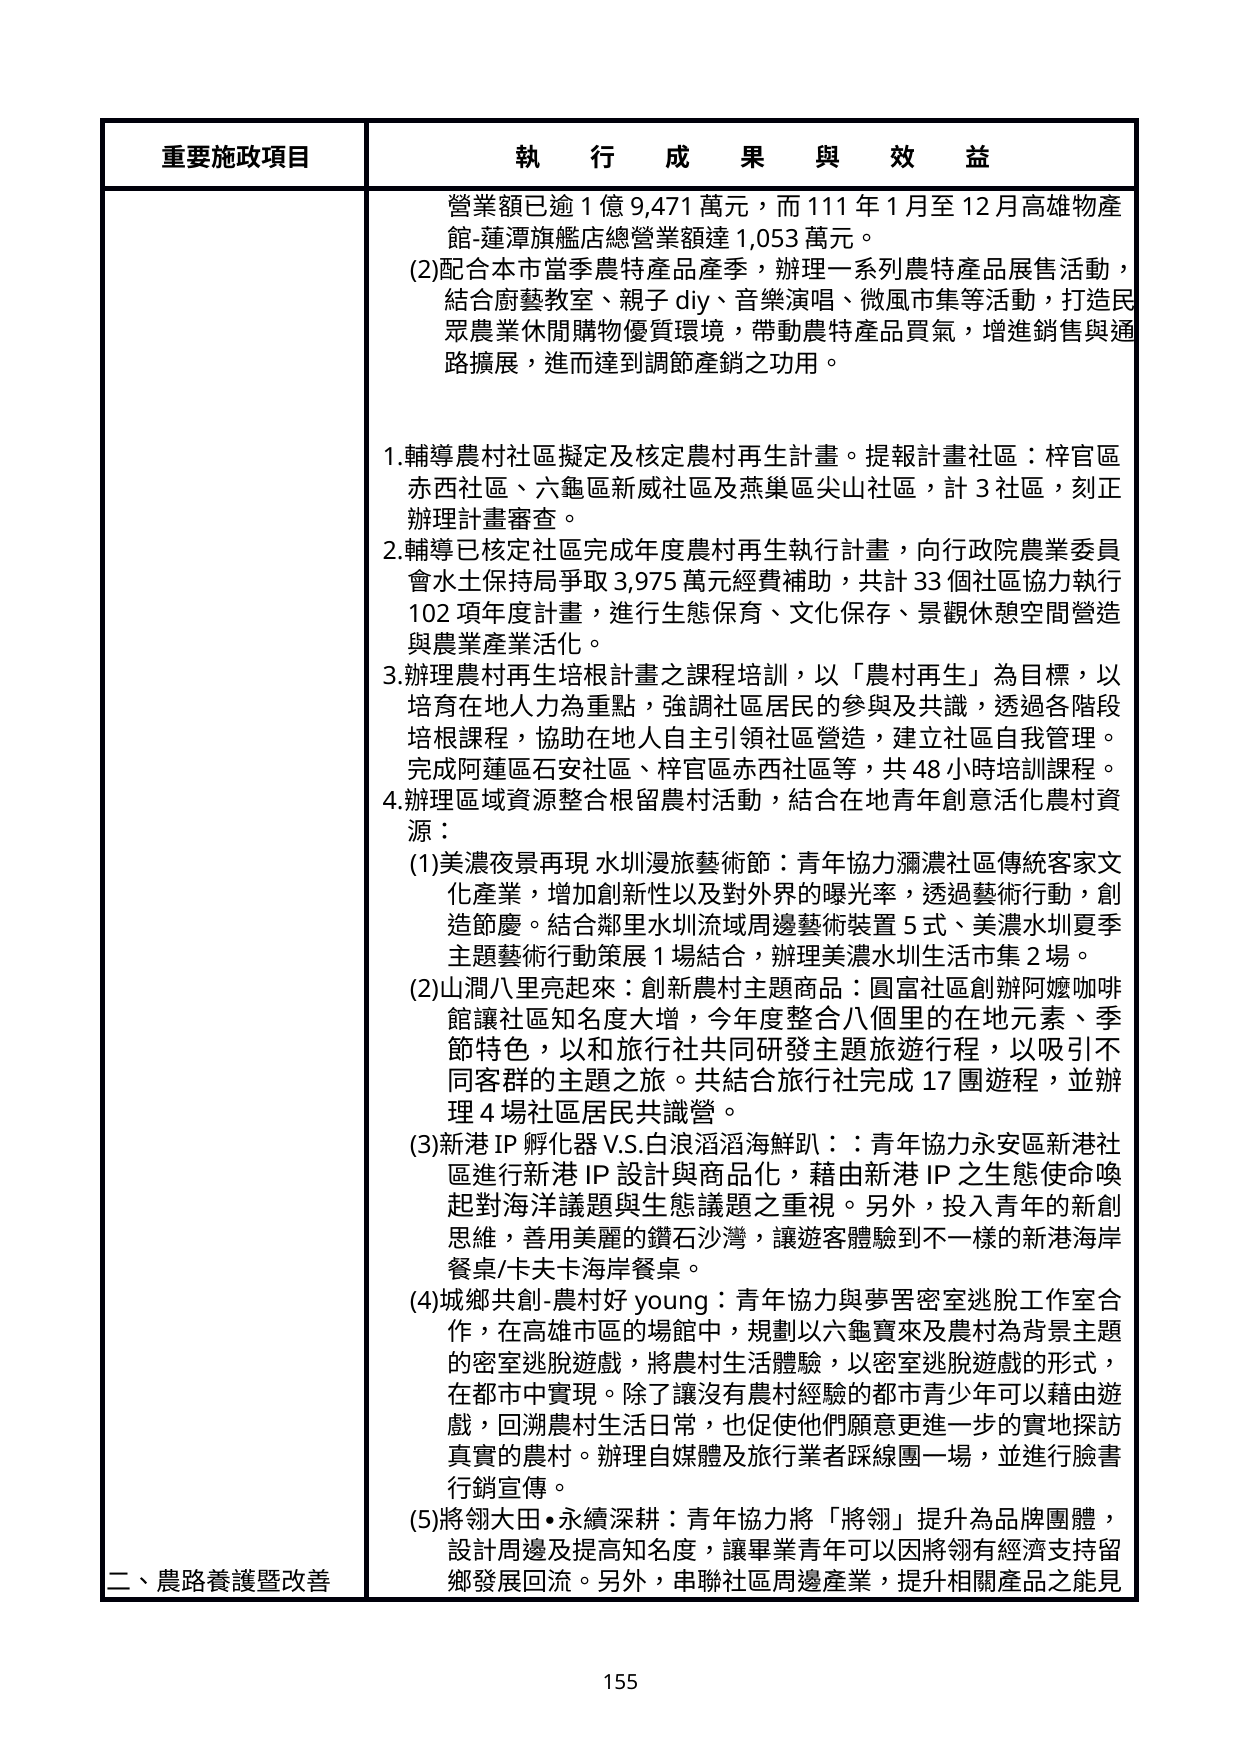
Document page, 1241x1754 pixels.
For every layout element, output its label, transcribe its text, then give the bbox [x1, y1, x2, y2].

table_cell 二、農路養護暨改善 [105, 191, 364, 1597]
table_header 重要施政項目 [105, 123, 364, 186]
table_cell 1.為鼓勵學校午餐多使用在地食材，實踐吃在地、食當季的飲食理念，推出「學校午餐食用高雄在地優質截切水果獎勵實施計畫」，推動食用本市鳳梨、芭樂、木瓜及火龍果四種果品，並採用截切方式方便學生即食，減少剩食並增加營養均衡，學校每學期食用次數4次以上，可申請獎勵金1萬元， 111年申請數量80所學校，共計食用78公噸。 2.公告辦理外銷獎勵計畫 (1)公告110/111年期高雄市拓展蜜棗國外市場輸銷獎勵計畫，收購本市轄內蜜棗達70元/公斤以上者，獎勵金為收購金額20%(獎勵農民集運費10%、貿易商國外促銷費10%及農民團體行政勞務費4元/公斤)鼓勵採購本市蜜棗外銷，補助總量約41公噸。 (2)公告辦理111年高雄市拓展玉荷包荔枝國外市場輸銷獎勵計畫，收購本市轄內玉荷包達100元/公斤以上者，獎勵金為收購金額12~22%(獎勵農民集運費10%、貿易商空運國外促銷費用12%海運2%)及農民團體行政勞務費每公斤1元，鼓勵採購本市玉荷包外銷，補助總量約98公噸。 3.辦理運費補助計畫 為鼓勵農民團體發展直售模式協助產銷調節，公告辦理111年鳳梨銷售運費補助計畫，補助本市轄下農會或合作社直售鳳梨於一般消費者之運費，運費補助為5元/公斤，總計補助23公噸，補助運費總計13萬元，創造逾142萬銷售額。 4.推出企業香蕉團購專案 為平衡產銷失衡問題並推廣國內通路，推出企業團購專案主動媒合企業團購本市香蕉。 1.輔導轄內農民團體（農會、合作社場）辦理蔬菜、水果共同運銷，供應國內果菜批發市場，提升市場佔有率，推動水果共選共計增加運銷效率，使其達運銷經濟規模降低運銷成本。本市各農民團體111年水果共同運銷供應量40,342公噸，蔬菜共同運銷供應量19,191公噸。 2.除協助農民團體辦理共同運銷講習及觀摩外，本府農業局於111年度另補助梓官區農會、大樹區農會、甲仙地區農會、高雄市地區農會、杉林區農會、大樹蜂產品運銷合作社、冠瀧果菜生產合作社購置選別、分級、輸送、包裝、冷藏及加工等設備，以增進本市農產品運銷品質，提高市場拍賣價格，增加農民收益。 3.爭取中央補助六龜區農會大型區域冷鏈暨大型蔬果理集貨包裝場、輔導保證責任高雄市加洲果菜運銷合作社通過政府專案計畫興建農產品集貨場及冷藏庫，並協助芳境果菜運銷合作社、春上香農特產品運銷合作社、冠瀧果菜生產合作社南友農青果生產合作社、甲仙區農會…等農民團體爭取相關設施設備。 輔導甲仙地區農會及六龜區農會辦理行政院農業委員會農糧署「穩定青梅產銷供應鏈輔導計畫」，於111年青梅產期以廠農契作模式進行收購，其中甲仙地區農會每公斤15元之保證價格收購72公噸竿採梅，共計72公噸；六龜區農會則以每公斤15元之保證價格收購300公噸竿採梅，並執行「梅產業多元加值計畫」，於111年青梅產期舉辦梅食農教育。 此外，為有效維持青梅價格，、維護農民收益，本府農業局研提「111年提升高雄加工青梅品質試辦計畫」，向中央爭取鼓勵加工廠與梅農合作，額外收購分級青梅1000公噸。 111年度配合行政院農業委員會農糧署辦理採購加工計畫，依據其加工補助措施，公告徵求加工廠商採購本轄農產品，處理數量計甘藍100公噸(110/111年)、香蕉145公噸、芭樂390公噸以及鳳梨520.324公噸，進而穩定本轄農產品產銷機制。 1.111年度本轄農民團體及農企業已取得清真驗證之食品共5項，除農業局高雄首選大崗山龍眼蜂蜜特/頭獎外，亦包含阿蓮區農會阿蓮庄龍眼蜂蜜及蜜棗乾(有籽／無籽)，提升清真食品品質，以提升高雄農產品的競爭力。 2.為增加本轄農產品多元價值，媒合本轄農民團體合作加工廠商，使用本轄在地食材製作玉荷包、木瓜及芋頭等罐頭，以及芭樂、青梅調和茶類等罐裝果汁飲品，解決鮮果不耐儲存問題，延長農產品保存期限，增加農產品多元性，擴展農產品市場商機。 3.輔導農民團體提升產品包裝設計，委託專業團隊辦理「110年高雄農會品牌標誌暨商品包裝設計委託服務案」，111年已協助16家農會完成10個LOGO設計、20個農產品包裝設計，提升品牌形象及產品競爭力。已協助完成包括旗山區農會-香蕉粽、杉林區農會-杉林米、大樹區農會-玉荷甘果、甲仙區農會-脆梅、阿蓮區農會-蜜棗禮盒、田寮區農會-蜂蜜、茄萣區農會-冷凍漁產禮盒及高雄首選公版箱等多項農產品設計包裝。 4.辦理111年高雄市國產龍眼蜂蜜評鑑 本年由阿蓮區農會承辦評鑑工作，計有田寮、岡山、阿蓮、大樹、內門及杉林6區養蜂產銷班班員參評，獲獎評鑑蜜統一由通過HACCP及ISO22000國際雙認證之本市阿蓮區農會農產品加工廠分裝上市，以高雄市評鑑蜜品牌銷售。 1.果品外銷統計：111年度果品外銷數量合計約5,282噸，以鳳梨(3,537.01公噸)、香蕉(867公噸) 、番石榴(659.27公噸)為大宗，其餘為玉荷包荔枝(114.4公噸)、蜜棗(69.6公噸)、蓮霧(33.88公噸)及其他(1.74公噸)，主要外銷至日本、加拿大、港澳、新加坡及美國。 2.花卉外銷統計：111年火鶴花日本共計81萬枝。 3.為延續與新加坡、馬來西亞當地超市合作，本市111年於新馬共舉辦96場推廣活動，主要品項為芭樂、紅心芭樂、蜜棗，首次於新加坡捷運上同步露出。111年度本市農產外銷星馬地區果品總計118公噸，上架超市包含新加坡NTUC FairPrice、昇菘超市及馬來西亞Aeon、Maslee等當地超市。 儘管受疫情影響，國際會展紛紛取消實體展覽，本府農業局仍把握展出機會，努力開拓通路，總計111年參加大型展覽如下： 1.2022年高雄國際食品展：於111年10月27至30日假高雄展覽館舉辦，本市17家農民團體及農企業參展，共同行銷推廣本市農特產品，展出高雄農產及農產加工品，如鳳梨纖維吸管、玉荷包料理酒、綠蜂膠噴劑、紅藜熟脆片、各式果乾及蔬果脆片等，預估創造訂單金額近千萬元。 2.2022年台北國際食品展：於111年6月22至25日假南港展覽館舉辦，本市15家農民團體及農企業參展，共同行銷推廣本市農特產品，展出高雄農產及農產加工品，如有機水果蒟蒻、甲仙Ｑ芋罐頭、元榆牧場放牧雞、各式果乾及蔬果脆片等，產品內容豐富，預估創造訂單金額近千萬元。 1.開辦高雄首選電商平台：因應迅速便利的網路購物風潮，本府農業局委託高雄市農會開辦營運「高雄首選電商平台」，於108年11月正式啟動，整合本市具生產追溯產品、CAS 優良農產品、產銷履歷或有機驗證及本市型農生產之農產品提供消費者選購，並將盈餘30%回饋公益，111年「高雄首選電商平台」累積營業額達972萬元。 2.2022高雄市大崗山龍眼蜂蜜文化節活動: 111年度委由岡山區農會辦理，於9月3、4日阿蓮區大崗山風景區如意公園舉辦，推廣本市評鑑龍眼蜂蜜等國產蜂產品。 3.推廣高雄在地食材，結合學校及消費者辦理食育計畫 (1)食農教育深入校園，至111年已擴及47所小學及幼兒園，將在地食材融入教案教學，並媒合專業農夫老師至3所學校協同教學。 (2)持續推動「綠色友善餐廳」品牌，結合大高雄餐廳業者共同響應使用本市當地食材製作料理，並與本市安全及有機蔬果生產業者、小農等直接採購餐廳食材。111年度依據本市綠色友善餐廳評鑑制度至現場評鑑，共有45間餐廳業者通過綠色友善餐廳評鑑，並持續有餐廳業者報名參加評鑑，讓業者對於農業、環境永續還有服務品質觀念能更上一層樓。 (3)持續推廣在地食材，辦理有機農產宣導活動、辦理在地食材餐會及食材尋寶隊活動，針對不同族群設計客製化的體驗內容，讓民眾更加親近土地、認識本市在地食材。 (4)辦理高雄田園饗宴活動推廣在地食材，於農產品盛產季節，結合地區人文生態休閒體驗，辦理農產業文化活動，並開拓多元化行銷管道，創造在地農特產品品牌及附加價值，以帶動農村經濟永續發展，增加農民收益。111年以「慢食自造」為主題的辦理10場次高雄田園饗宴「茂林蝶舞野餐-快不來的自造生活-茂林刺蔥食材體驗」、「茶訪寶山-味蕾自造之桃源寶山山茶體驗」、「螢光那瑪夏春日露營之那瑪夏青梅與龍鬚菜食材體驗」、「漫步大樹酸甜香自造之旅之大樹鳳梨體驗」、「初探甲仙橄欖物語之甲仙橄欖手作體驗」、「旗山蕉遊漫活之旗山香蕉體驗」、「美濃秋旬好食稻香餐桌之美濃白玉蘿蔔體驗」、「金黃稻浪玩味餐桌之美濃稻米體驗」、「風味茂林部落秘境之茂林小米體驗」、「茶訪寶山味蕾自造之桃源寶山山茶體驗」，共307人次參與。 4.辦理111年高雄小農電商輔導計畫: 為加強推廣本市特色農特產與加工品，藉由協助小農數位轉型，增加小農行銷及銷售管道，提供更方便網購的在地農產品，透由電商平台向全國市場銷售，進而穩定產銷，提升農民收益建立優質品牌。於111年度媒合小農上架「momo購物網」、「蝦皮生鮮」、「太金國際票劵網」、「真情食品網路商城」、「高雄首選電商平台」、「美濃專賣店」、「黑貓探險隊」、「券村」等優質電商，自110年累積至今逾350人次小農上架，除協助小農上架電商平台，並輔以電子商務課程提升小農競爭力。 1.輔導微風市集:，111年協助微風市集拓展銷售據點，目前市集據點計有大樂購物中心、鳳山婦幼館、新客家文化園區及蓮池潭物產館等4處。另於微風市集辦理有機農業行銷活動共8場，活動訊息線上露出觸及人數約10萬人。 2.有機農產品及有機轉型期農產品檢查、檢驗：為保障有機農產品有機轉型期農產品消費者權益，維護有機農產品有機轉型期農產品之可信賴度，經年辦理轄內有機農產品有機轉型期農產品市售或田間檢查，111年共抽檢583件有機農產品有機轉型期農產品，含括農藥殘留檢驗、食品添加物檢驗及產品標示檢查，其中7件標示檢查不合格案件已依據「有機農業促進法」規定辦理，或函轉權管機關辦理。 1.對地綠色環境給付計畫 為配合農糧署活化休耕農地利用，除加強輔導農民契作具進口替代之穀類及雜糧等作物，並規劃適合本市具競爭力的短期農作物地區性特產計45項。本市111年休耕地活化種植地區性特產及轉契作面積達2,240公頃。 2.活化農地景觀作物專區計畫 配合農曆春節於美濃區、杉林區規劃冬裡作花海61公頃，有效帶動觀光人潮、增加地方休閒產業及農產品行銷收益。 3.有機農糧產品田間抽檢業務 111年度共完成田間抽檢30件，全數合格，有效落實有機農業生產源頭管理。 4.農作物污染監測管制及損害查處業務 111年全年度共辦理農作物抽檢計25件，皆無檢出重金屬殘留，維護農產品生產安全與消費者食安權益。 5.辦理番石榴外銷契作獎勵計畫 辦理具外銷潛力果樹-番石榴契作，由高雄產地農民團體完成簽訂外銷供果園契作合約書，且供果園至少需具備一種農業性驗證標章，朝向發展環境友善農業，藉此提本市農產品知名度，進一步穩定農民收益。111年度外銷數量契作17.5公噸。 6.推動優良農地整合加值利用計畫 為維護優良農地資源，發展優勢產業，輔導美濃區農會成立雜糧及蔬菜農產業專區1,786公頃，協梓官區農會成立蔬菜農產業專區162公頃，藉由建立農業經營專區成為核心產業的安全生產基地，擴大經營規模及調整人力結構，跨領域整合創造產業與品牌行銷的加值效益。 7.輔導美濃區農會辦理2022「美濃白玉蘿蔔還有好豆季」產銷調節計畫，讓民眾及企業體驗拔蘿蔔及採毛豆活動，並透過股東會認股方式，吸引近萬名遊客參加，不僅將白玉蘿蔔及好豆打造為美濃裡作特產，也活絡旗美地區的觀光產業。 8.舉辦111年「金鑽鳳梨、玉荷包荔枝品質果園評鑑」競賽 為建立農民友善栽培管理的觀念，由各區農會推薦參賽，雖受疫情影響，但仍有金鑽鳳梨及玉荷包荔枝各40組報名參加，藉競賽方式將高雄市優質金鑽鳳梨、玉荷包荔枝推廣給消費者，以創造市場品牌口碑，穩定農民收益，並讓消費者能更加「健康、安全、安心」，達到消費者、生產者及環境永續三贏的目標。 9.輔導辦理美濃橙蜜香番茄行銷推廣計畫 (1)透過評鑑競賽建立橙蜜香番茄品質分類及標準，鼓勵農友用心種植，增進消費者信心，擴大橙蜜香番茄知名度，塑造在地番茄品牌。 (2)橙蜜香多元行銷計畫結合美濃農村冬季裡作農產多樣性，搭配景觀作物花海，以帶動地方農產業觀光人潮。 10.輔導大寮區「日品有機米」參加2022精饌米獎，並入圍臺灣有機米組前四名；美濃區巫璋貴農友111年稻米達人冠軍賽入圍前十名 稻米達人冠軍賽是行政院農業委員會農糧署為提高國產稻米競爭力，期待農民精進栽培管理並藉由競賽強化國人對於國產稻米的認同感，而精饌米獎是行政院農業委員會農糧署以銷售通路中的優質包裝米為對象，鼓勵業者加強品牌推廣及生產管理，以競賽方式讓消費端加深對國產優質米印象，提升國產稻米產業競爭力。在本府農業局輔導之下大寮區陳家成「日品有機米」入圍2022精饌米獎台灣有機米組前四名，美濃區巫璋貴農友入圍111年稻米達人冠軍賽前十名，讓全國看到高雄優質農產。 11.於橋頭、美濃及杉林區輔導成立有機農業示範區 為加速本市有機農業發展，輔導成立有機農業專區，原橋頭「中崎有機農業專區」搬遷至燕巢並擴大面積達38公頃、美濃及杉林設置「有機示範專區」面積15.49公頃，並輔導成立「永齡杉林有機農業園區」面積57.62公頃，合計111.10公頃，藉由有機作物栽培，生產高品質、安全之蔬果，建立安全農業城市。 12.辦理國產有機質肥料及友善環境農業資材補助計畫 為改善農田地力，替代部份化學肥料，並鼓勵農民使用有機及友善環境資材，農業局111年補助國產有機質肥料900公頃、有機農業適用肥料60公頃及國產微生物肥料764公頃等各項肥料資材，補助面積逾1,724公頃，補助金額共2,362萬元，藉此提高肥料利用效率，並進一步導引農民減施化學肥料，以促進國內有機及友善環境發展。 13.智慧農業推動情形 (1)本市推動智慧農業，推出「高雄農來訊」獲2022智慧城市創新應用獎之肯定，高雄農來訊111年9月15日又以「農業免問天！一手掌握農情資訊」獲「全球資通訊科技卓越獎-數位包容獎佳作」及「2022數位政府服務創新獎」之亞太區首獎。 (2)在協助小農建構智慧生產環境方面，目前已邀集產官學組成智慧農業服務平台，透過補助計畫降低農民投入成本，截至111年已核定補助40個農民案場提出之智慧農業計畫。今年共26戶完成案場建置，推動面積487公頃，帶動產業投入約1,180萬元。 (3)在特定專案推動方面，111年輔導美濃農會推動高雄最大稻米產區「美濃稻米產銷契作集團產區」全面智慧化。導入民間服務，經由AI演算，讓每筆地的種植到採收資訊具體呈現，並可幫助農會規劃農藥檢驗，方便農民收割，經由預估產量，也能規劃每日收穀倉容，提高收穀效率。 14.農業天然災害查報及救助業務 111年本轄辦理7次農業天然災害，計核定救助8,580戶，累計救助面積逾3,270公頃，核撥救助金額達2億5,455萬1,888元，其中： (1)110年10月上旬雨害現金救助全市共核定848戶，救助面積520.05公頃，救助金額1,248萬1,208元。 (2)111年2月寒流等現金救助全市共核定51戶，救助面積21.68公頃，救助金額206萬元。 (3)111年1-2月低溫現金救助全市共核定9戶，救助面積9.66公頃，救助金額96萬5,870元。 (4)111年2月下旬及3月下旬霪雨(遲發性)現金救助全市共核定2,603戶，救助面積848.30公頃，救助金額8,165萬6,864元。 (5)111年1月雨害及2月下旬霪雨(遲發性)現金救助全市共核定996戶，救助面積198.20公頃，救助金額1,228萬8,164元。 (6)111年2月下旬至3月上旬低溫(遲發性)現金救助全市共核定2,930戶，救助面積1,324.03公頃，救助金額1億2,705萬7,010元。 (7)111年9-10月高溫乾旱現金救助全市共核定1,143戶，救助面積348.99公頃，救助金額1,779萬8,372元。 15.為推動農作物保險加碼補助 為減輕農友負擔於109年10月1日起，本府加碼補助20%，協助農友投保農作物保險，又為強化農友投保意識，於111年起將保單加碼補助至30%。其品項包含水稻（區域收穫及收入）、芒果、番石榴、荔枝、棗、木瓜、梨、香蕉（植株及收入）、蓮霧保險等9項農作物及蜂產業保險，希望藉由擴大補助，提高農民投保意願，有效減少農民風險損失，截至111年共投保9,367件、4,227.08公頃。 16.農情調查計畫 (1)111年農情業務，全年辦理裡作、一期作及二期作共三個期作，農作物種植面積調查共計4,650項次；三個期作農作物產量調查共計4,441項次。 (2)111年每月辦理農作物生產預測，全年完成香蕉等823項次農作物產量預測。 (3)獲得農委會評鑑「110年直轄市及各縣市農業類農情調查工作第一組第一名」。 1.111年度辦理農業用地作農業設施容許使用之審查及核定計525件。 2.111年度辦理農地變更使用之審查及核定，共計辦理107件。 3.111年度申請農地興建農舍資格審查，共計辦理6件。 4.111年度辦理農業用地免徵土地增值稅、遺產稅或贈與稅需5年列管維持農用查核共計70件。 5.111年度度辦理農地非農業使用查處：546件。 6.111年度度辦理農業用地作農業使用證明之審查及核定，共計辦理2,948筆。 1.農作物病蟲害防疫與監測工作： (1)本市秋行軍蟲通報案件數共113件（259.757公頃），類別為食用玉米（32.683公頃）、青割玉米（219.474公頃）及飼料玉米（7.6公頃），由農民自行管理。 (2)辦理全市重要果樹及蔬菜類作物整合性防治工作共計517公頃。 (3)辦理行政院農業委員會動植物防疫檢疫局友善環境植物保護資材推廣計畫，111年度生物農藥補助面積計468.30公頃，免登記植物保護資材補助面積計736.95公頃。 (4)111年度辦理荔枝重要蟲害防治作為如下： ①荔枝椿象化學共同防治：依據動植物防疫檢疫局所訂期程辦理防治(荔枝：111年1月17日至2月18日、龍眼：111年2月7日至3月4日)。補助化學防治資材每公頃2,000元，自籌配合款每公頃250元，預計辦理950公頃，實際執行840.3公頃。 ②荔枝椿象平腹小蜂防治：委託苗栗區農業改良場提供本市145萬7,400隻平腹小蜂，釋放於本市廢耕園及有機園圃等。 ③荔枝細蛾監測調查：111年委託嘉義大學於本市荔枝、龍眼產區進行荔枝細蛾族群監測及藥劑感受性檢測，調查發現荔枝細蛾成蟲數量高峰出現在3-5月，採集調查田區果實進行現行植物保護手冊推薦藥劑藥效評估顯示賽洛寧效果最佳。 2.111年高雄市連續採收作物技術服務團暨植物醫師培訓計畫：由嘉義大學、屏東科技大學、高雄區農業改良場、行政院農業委員會農業試驗所之植物病、蟲害、栽培及土壤肥料等專家學者組成技術服務團，及時提供專業技術指導，加強田間栽培管理技術，降低病蟲害發生，提升農民產能與產值。同時協助培訓本市儲備植物醫師，加強儲備植物醫師獨立診斷技術，提供農民更良好的病蟲害診斷品質。 3.導入植物醫師制度：本府農業局聘用2名儲備植物醫師，另爭取農委會補助本市美濃、大樹、路竹、梓官、六龜、內門區農會及那瑪夏區公所自7月1日起各獲聘1名植物醫師，全市共8名儲備植物醫師協助高雄市農民病蟲害診斷及提供安全用藥資訊。 1.產銷履歷驗證標章：輔導首次通過驗證166戶，累計執行面積2,895.5012公頃、農戶數2,300戶。主要農作物為番石榴、香蕉、玉荷包、紅豆、木瓜、鳳梨、番茄、印度棗、毛豆、金煌芒果等。 2.取得溯源農糧產品追溯條碼（QR code）共5,907人。 3.輔導保證責任高雄市青隆果菜運銷合作社（番石榴）、合豐農產品運銷合作社（木瓜）及保證責任高雄市芳境果菜運銷合作社（荔枝）共3間農民團體持續取得GLOBALG.A.P.（全球良好農業規範）國際驗證。 1.辦理農藥管理與品質管制工作：本市農藥販賣業者共179家，舉辦農藥販賣業者複訓講習47場次，抽驗市售農藥77件，查驗其標示、成分及品質，針對偽劣農藥進行取締裁罰工作，；並爭取防檢局補助305萬4,465元完成銷毀偽禁劣農藥共1萬4,260公斤。 2.安全蔬果田間農藥抽檢及管制工作：辦理一般蔬菜、水果農藥殘留抽測及管制工作抽樣1,236件（合格1,183件、不合格53件，合格率95.7%），不合格者依法裁處。另輔導農會及合作社設置「蔬果農藥殘留生化檢驗站」共16站，111年度辦理轄內供貨農產品之農藥殘留生化檢驗共23,903件。 3.校園營養午餐食材農藥殘留抽檢及管制工作：為強化國中小學童食材來源明確，提升學校午餐食材的品質與安全性，111年辦理聯合訪視稽查175所學校廚房與5間團膳業者，111年至學校午餐食材供應商抽驗學校營養午餐蔬果328件（合格320件、不合格8件，合格率97.6%）。 4.輔導合作社及農會辦理講習會111年辦理62場次。 5.由本府衛生局、教育局、經濟發展局、環境保護局、海洋局及農業局合作參加行政院「111年獎勵地方政府落實推動食安五環改革政策計畫（強化方案）」評比，市府獲核配2,300萬經費，且各指標管考點均全數達成。 1.褐色扁琉璃蟻防治工作：補助美濃、六龜、甲仙及杉林區公所辦理111年度高雄市防治褐色扁琉璃蟻計畫共351萬9,500元。辦理雇工巡查布餌10,196點次；宣導講習會38場次；自製餌劑3,395公升及宣導婚飛期戶外懸掛誘蟲燈。 2.委託國立彰化師範大學辦理「111年度高雄市六龜區飛蟻危害調查與防治策略評估計畫」，於美濃、六龜、甲仙及杉林區設置18個監測點，調查褐色扁琉璃蟻工蟻及飛蟻數量，以評估防治工作成效。並辦理不同光譜路燈對扁琉璃蟻飛蟻吸引能力調查，以確認路燈加裝燈罩是否能減緩婚飛期野外琉璃蟻持續受到燈光吸引進入農村地區。 1.生物多樣性永續利用及推廣工作： (1)草鴞保育宣導與黑面琵鷺、鳳山丘陵過境猛禽調查計畫： ①草鴞宣導活動：完成6場校園、2場民間企業、1場農民團體及1場戶外大型活動擺攤推廣，參與合計961人次。 ②黑面琵鷺調查：茄萣濕地及永安濕地黑面琵鷺數量調查結果，以1月數量最多，約531隻，總計990隻次。 ③鳳山丘陵猛禽調查：記錄10種猛禽，總數量為6,978隻次，以赤腹鷹最多，灰面鵟鷹次之。 (2)外來種移除： ①外來種兩棲類移除及調查計畫：大樹區舊鐵橋人工濕地等地兩棲類調查，計記錄6種，共有421隻。於鼓山社區、龍目社區舊鐵橋溼地園區及鳳山熱帶園藝試驗分所總共移除亞洲錦蛙153隻、斑腿樹蛙50隻。辦理研習活動3場共計64人次參加。 ②高雄都會區外來綠鬣蜥族群現況調查與經營管理策略計畫：進行鳥松區、仁武、大寮、鳳山等地移除，計4,085隻，與本府自行捕獲綠鬣蜥956隻，共計5,041隻。 ③移除高雄市都會公園區域、中都濕地、五甲公園、市立美術館、澄清湖園區、大寮墓區及高雄森林都會公園等地斑馬鳩81隻及1巢。 ④移除高雄市區白腰鵲鴝113隻。 ⑤移除銀合歡4.642公頃、小花蔓澤蘭35.72公頃、刺軸含羞木1公頃、銀膠菊6公頃，總面積約47.382公頃。舉辦入侵植物防治教育訓練共10場，共計320人次參與。 2.瀕危物種生態服務給付 生態服務給付：111年度旗山、燕巢、大樹、田寮、岡山、路竹、橋頭區為瀕危物種草鴞區域，美濃區為瀕危物種水雉區域。符合草鴞農地友善條件最高得申請每公頃2萬元、符合水雉農地友善條件最高得申請每公頃3萬元，配合架設猛禽棲架每年最高得每案1萬3,000元，田區有水雉孵化雛鳥每巢最高獎勵3,000元，每支巡護隊每年6萬元自主巡護獎勵金。 (1)111年度受理農地友善獎勵金土地筆數1,187筆，計353.48公頃，通過共218.19635‬公頃；棲架監測獎勵金受理31案，配合架設共20案；水雉做巢並孵化共2田區；受理並通過自主巡護獎勵金3隊。 (2)於社區辦理6場次標的動物保育課程，總計82人次參加。 (3)於農村辦理8場友善農業、棲地環境輔導課程及研習，總計341人次參加。 3.高雄市楠梓仙溪國家重要濕地保育 (1)辦理內政部委辦楠梓仙溪重要濕地之規劃、經營管理、審查及處分作業，委託那瑪夏區公所聘僱2位巡護員辦理楠梓仙溪重要濕地夜間巡護2月至11月共10個月份，共巡護282人次。 (2)補助國立海洋生物博物館辦理「110-111年度楠梓仙溪重要濕地（國家級）水族變遷及特色物種調查計畫」，調查楠梓仙溪魚類4科13種，總資源量為442,491尾，可利用資源量為104,725尾，甲殼類3科6種，建置濕地水域生態、水質基礎、魚類繁殖季等基礎資料，作為濕地經營管理之依據。 4.溪流保育 (1)補助茂林區公所委託國立海洋生物博物館調查濁口溪測站，共發現魚類3科10種，大型甲殼類採獲紀錄有3科4種。 (2)補助茂林區公所辦理茂林濁口溪巡護4月至10月共7個月份，共巡護145次；完成公所宣導及萬山里祖靈祭宣導活動及各里志工巡護，約200人次民眾參與。 (3)補助國立中山大學執行楠梓仙溪野生動物保護區生物資源監測調查計畫，共調查兩生類11種、爬蟲類2種、鳥類18種及哺乳類4種，共計25種野生動物，其中3種為保育類，9種特有種。 5.自然保留區之經營維護管理： (1)辦理烏山頂泥火山地景自然保留區保育工作管理計畫，委託保全人員2名於保留區入口處受理未事先申請入園民眾之申請，111年度進入保留區人數約31,191人；現場發放解說摺頁，加強保育宣導；即時勸導入園民眾之違規行為；每週進行乙次保留區域之清潔工作。 (2)補助援剿人文協會辦理烏山頂泥火山地景自然保留區假日駐點解說服務及解說員訓練，111年於烏山頂泥火山地景自然保留區內辦理假日駐點解說計824場、4,053人次；辦理解說員培力訓練5堂，共181人次參與。 (3)補助高雄市台灣地理學會合作辦理烏山頂泥火山地景自然保留區地形變遷調查計畫，完成4次無人飛行載具監測泥火山體地形變化監測，北泥火山高度降低16.6公分、中泥火山高度增加65.3公分、南泥火山高度增加39.9公分。 (4)委託國立中山大學辦理烏山頂泥火山地景自然保留區生物資源監測調查計畫，調查結果：兩生類11種、爬蟲類2種、鳥類18種及哺乳類4種，共計25種野生動物，其中3種為保育類，9種特有種。 6.國土綠網與地質公園推動業務 (1)修正高雄市政府陸域自然地景及自然紀念物審議會設置要點。 (2)補助馬頭山自然人文協會執行高雄泥岩惡地地質公園惡地特色加值推廣計畫，拍攝穿山甲生態紀錄片，於旗山生活文化園區辦理惡地文化服裝展，製作「惡地捍衛聯盟」繪本及口白繪本短片，並辦理成果活動「惡地生態博物館嘉年華」2場次。 (3)補助高雄市燕巢區金山社區發展協會執行「高雄泥岩惡地地質公園-奇幻泥火山惡地探險夏令營推廣計畫」，透由從小紮根教育，讓國中小學員認識燕巢人文與泥岩惡地地質及生態。 1.依據「森林以外之樹木普查方法及受保護樹木認定標準」列管之受保護樹木計13株。 2.依據「高雄市特定紀念樹木保護自治條例」列管之特定紀念樹木計579株，12月審議通過新增18株，減列3株，預計於112年初公告，並執行特定紀念樹木棲地環境改善、修剪、病蟲害防治計51次。 3.高雄市特定紀念樹木巡護志工會議1場次，參訓人數約31人次。 1.保育類野生動物登記飼養查核41家218隻；產製品持有查核5家11件；鳥、獸、水族及爬蟲店查核16家；山海產飲食店查核1家；會同保七警察隊查獲違反野生動物保育法案件10件。 2.清查獼猴私養案14件，收容私養獼猴8隻，野放3隻，印製宣導品共4,000份；辦理獼猴三不(不接觸、不餵食、不干擾)宣導業務463場共4,003人次參加；驅趕脫序獼猴155件，依據本市野生動物保育自治條例裁處餵食獼猴行為2件。 3.輔導農民架設電圍網防治獼猴共5件，辦理向農民推廣施作電圍網宣導會2場。 4.辦理動物救援、收容及野放共3,686次，委託本府觀光局壽山動物園野生動物收容中心進行保育類野生動物急救站營運計畫：共完成棄養無主及法院查緝沒入之保育類野生動物收容照顧79隻；保育類野生動物急救傷89隻；完成保育類野生動物野放42隻。 5.辦理獼猴志工隊教育工作會議1場，共29人次參加。 6.與台灣獼猴共存推廣協會合作辦理獼猴科普講座，共30人次參加。 1.獎勵造林推廣：全民造林計畫149.36公頃（已停止新植申請）；獎勵輔導造林計畫面積78.5673公頃；平地造林計畫面積22.38公頃（已停止新植申請）。 2.林產產銷輔導：補助高雄市馬頭山自然人文協會辦理高雄泥岩惡地地質公園竹藝創作工作坊暨地景竹藝意象施作計畫，運用本市所產莿竹原料並融合當地地景進行竹材地景藝術創作共2處。另補助高雄市援剿人文協會辦理燕巢竹藝傳習計畫，培訓製作竹椅及粗孔篩竹藝傳習種子教師之工作坊。 3.市有林地管理：本市經管市有非公用林地計504筆，面積279.04公頃；市有公用林地9筆，面積145.46公頃；國有林地124筆，面積8.44公頃。 1.深水苗圃以培撫育造林苗木為主，推廣本市造林業務，總計提供機關團體、個人苗木數量約21,661株。 2.111年辦理「2022活力高雄，植樹樂」：於3月12日結合全市區公所辦理小樹苗贈送活動，總計發放22,800株。 捕蜂：由本府農業局委外辦理全市捕蜂業務，於接獲通報後48小時內移除蜂巢。111年度辦理5,336件，移除蜂5,229巢次。 捉蛇：由本府農業局委外辦理全市捉蛇業務，於接獲通報後1小時內抵赴現場。111年度辦理4,293件、捕捉3,221隻蛇隻，毒蛇後送至屏東科技大學研究收容。 臺灣蛺蠓（小黑蚊）防治宣導工作：依「高雄市小黑蚊防治行動計畫」辦理，111年宣導小黑蚊防治562場，共56,022人次。 為落實「畜牧法」有關畜牧場登記管理之規定事項，強化畜牧場登記管理制度，111年度辦理項目如下： 1.辦理畜牧登記及畜禽飼養登記，已完成登記場數為1,091場。 2.不定期稽查畜牧場是否有違法飼養之情事、畜牧場變更、畜牧場停業、歇業、復業、獸醫人員聘置情形、死廢畜禽處理方式，以維護畜禽產銷均衡及合法業者權益，截至111年12月31日止共稽查達1530場次，完成變更登記34場。 1.辦理畜牧農情調查，掌握本市畜禽分布、經營概況、生產結構等變化情形，藉供釐訂生產計畫，調節產銷，促進禽產業發展等有關農業政策及學術研究之參考；分別於1、4、7、10月上旬辦理畜禽飼養戶數及在養頭數調查，另於5月底及11月底辦理養豬頭數調查。 2.依據最新一次調查結果，本市計飼養豬隻29萬63頭、牛隻8,005頭、羊隻1萬1,187頭、鹿646頭、雞538萬6,988隻、鴨11萬9,765隻、鵝8萬8,529隻。 1.為維護飼料安全，1-12月抽驗轄內畜牧場及飼料廠飼料檢驗黃麴毒素、一般藥物、農藥、重金屬及三聚氰胺等計132件。 2.執行市售CAS、有機及產銷履歷畜禽產品標章、國產生鮮禽肉溯源及冷藏雞肉豬肉標示等行政檢查工作，111年度檢查件數840件；並完成8場產銷履歷家畜禽經營業者行政檢查業務。 3.辦理學校午餐畜產食材查核與抽驗工作，111年度至本市186間學校及團膳業者進行畜產食材查核，抽驗件數91件。 1.為維護國人肉品屠宰衛生，遏止違法屠宰行為，須賡續執行違法屠宰行為查緝工作；辦理家畜禽肉品屠宰衛生合格標誌宣導與屠宰場行政管理作業。 2.不定期前往各可疑處所巡查並召集本府違法屠宰聯合查緝小組辦理聯合查緝工作，111年度共執行85場次，與行政院農委會防檢局聯合查獲違法屠宰案件3件。 1.輔導本市養雞協會協助轄下4場土雞畜牧場及3場蛋雞畜牧場通過產銷履歷驗證，有效提升本市家禽產業品質及形象。 2.輔導本市養雞協會辦理宣導講習會1場次，並配合其會員大會進行相關業務宣導。 3.辦理產銷履歷家禽畜牧場生產情形檢查3場次；另商請驗證單位專人至有意願申請之畜牧場訪視說明3場次。 4.辦理本市設有洗選室之蛋雞畜牧場飼養管理情形現場訪視5場次；執行洗選鮮蛋市售通路雞蛋噴印現場查核工作抽查件數11件。 5.輔導本市養雞協會辦理家禽溯源標章推廣及安全禽品選購調理講座活動4場次；配合中華民國養雞協會60週年慶辦理國產禽品推廣活動2場次。 1.辦理擴大養豬場導入新式整合型設施(備)補助方案，為鼓勵本市養豬場轉型升級，除請各區公所及養豬團體協助轉發補助方案週知養豬場，並於本市養豬規模前5區(路竹、阿蓮、內門、田寮、大寮)共辦理5場次補助說明會，同時邀集輔導團隊到場說明補助事項，以利養豬場了解申請。111年共補助54場養豬場，補助金額4,484萬元。 2.補助本市14班農會毛豬產銷班辦理班務運作及相關業務宣導。 3.輔導農會辦理毛豬共同運銷業務績優，田寮區農會榮獲110年度全國基層農會第4名、高雄市農會榮獲縣市農會第3名。 4.輔導農會辦理家畜保險業務，榮獲111年度直轄市及縣(市)政府業務豬隻保險第一組第2名及豬隻運輸保險第二組第1名。另辦理家畜保險宣導會2場次，以利家畜保險業務推動施行。 5.輔導本市2場養豬畜牧場通過產銷履歷驗證；另商請驗證單位專人至有意願申請之畜牧場訪視說明2場次。 6.配合農委會推動屠宰場現代化及肉品冷鏈升級工作，協助辦理111年傳統畜禽肉攤及運輸車輛溫控設備補助作業，申請件數30件。 7.輔導本市養豬協會及田寮區農會辦理養豬產業躍升加值發展及糞尿水資源化再利用示範等宣導教育講習5場次，並配合豬協會員大會進行相關業務宣導。 輔導酪農戶調製青貯料以降低生產成本，補助本市酪農產銷班調製青貯料所需香腸式青貯袋21條及大型青貯袋120個。 輔導農會辦理乳牛保險業務，榮獲111年度直轄市及縣(市)政府業務第二組第一名。 3.執行市售鮮乳產品的鮮乳標章查核，111年度共查驗1,597件。並配合農委會訪查轄內4家乳品工廠稽核鮮乳標章使用管理情形。 4.輔導本市1場乳牛畜牧場通過產銷履歷驗證。另輔導本市酪農戶乳牛乳量穩定提升，獲選入110年度「高繁天噸乳牛獎」之獲獎乳牛共20頭，酪農戶3戶。 5.推動畜牧場導入自動化省工及智能管理設備，補助本市養牛畜牧場完全飼糧混合設備2場、智能管理系統2場及偵測器材3場。 6.輔導橋頭區農會辦理酪農專業教育訓練講習會1場次。 7.配合農委會執行本市肉牛場耳標發放、牛籍相關調查及管理工作。 8.辦理111年度農業產銷班(畜牧)評鑑，邀請相關農業試驗研究機構組成評鑑小組辦理實地審查工作，完成養牛產銷班複評計3班。 1.補助本市乳羊產銷班共同調製青貯料所需塑膠青貯袋500個，在夏季共同青貯，以供冬季使用。 2.輔導農會養羊產銷班辦理共同運銷業務及班務運作；並輔導田寮區農會辦理養羊農民教育訓練講習會1場次。 3.辦理111年度農業產銷班(畜牧)評鑑，邀請相關農業試驗研究機構組成評鑑小組辦理實地審查工作，完成養羊產銷班複評計3班。 4.於產茸季節協助本市養鹿協會發布新聞稿宣傳轄內優良鹿場，並補助執行有線電視廣告託播，藉媒體露出提升本市養鹿產業知名度以促進銷售。 5.輔導本市養鹿協會辦理鹿農專業教育講習會1場次。另輔導養鹿戶提升生產性能，參加111年全國鹿產茸重量比賽，本市獲獎水鹿9頭，養鹿戶5戶。 6.本市養鹿協會辦理111年度「台灣水鹿鹿茸比賽」，農業局特製發獎狀4紙，以肯定及鼓勵獲獎鹿農。 1.加強畜牧污染防治，並推動畜牧場源頭減廢及回歸農田肥份循環利用，落實節能、節水及減碳，以建立畜牧場新形象及建立永續經營之生態環境。 2.補助畜牧場設置污染防治相關設備改善及養豬場沼氣再利用111年補助236場，另輔導本市畜牧場改善臭味及廢水處理設施與運作計120場。 3.持續推廣果菜園農民施用畜禽糞堆肥:依農村社區源頭減廢計畫輔助轄內農民團體(如農會等)推廣果菜園農民使用畜禽糞堆肥370公噸。 4.輔導本市轄內養豬養牛畜牧場辦理廢水施灌農作個案再利用及沼液沼渣作農地肥份使用，111年辦理現地輔導並協助申請送件計29場，迄今已推動174場畜牧場辦理畜牧糞尿水經處理後施灌農田，面積約達238公頃。 1.於產茸季節假神農市集設置高雄養鹿產業主題專區，藉繽紛視覺場景結合鹿茸資訊及產品展示與解說互動，吸引民眾拍照宣傳及參與闖關遊戲提升宣導成效。 2.於端午節前以推廣履歷豬肉結合社區包粽分享為主題規劃有線電視專題報導1則，輔導田寮區農會結合社區發展協會帶領家政班及社區志工媽媽，藉年節包粽習俗推廣在地品牌豬肉產品。 3.配合於神農市集開幕及2022全國鹹酥雞嘉年華活動，分別設置高雄家禽產業主題專區-蛋仔超人歷險記2場次，藉電玩遊戲視覺場景結合產銷履歷介紹及闖關體驗，宣傳推廣在地品牌禽品。 4.搭配中秋時節假高雄物產館辦理鹹豬肉綠豆椪月餅DIY活動，應景推廣在地品牌豬肉產品及多元化料理。 5.前進校園以學生為主要對象辦理畜產食農教育推廣豬肉DIY活動3場次，透過食物碳里程地產地消宣導及DIY嘗鮮體驗，強化印象以推廣選用國產豬肉支持在地食材。 6.辦理認識標章國產豬雞肉蛋乳品宣導推廣活動16場次。 7.以乳牛畜牧場導入智慧農業通過履歷驗證及建立小農鮮乳自有品牌為主題刊登網路媒體專題報導1則，提升本市養牛產業形象。 8.以本市養鹿產業為主題規劃有線電視專題報導1則，由推廣活動帶入了解鹿農用心經營鹿場之日常，認識鹿茸及加工產品與生活應用之連結，並宣傳本市優良鹿場以增加曝光度。 9.以本市品牌禽品為主題規劃有線電視專題報導1則，由闖關遊戲認識本市品牌雞蛋土雞，串連疫後新生活型態居家煮食增加，藉高雄禽品調理講座推廣活動，增加雞肉知識、學習烹調手勢，提高自煮信心共學共享推廣國產禽品。 10.以畜牧資源再利用為主題規劃有線電視專題報導1則露出，結合專家學者講習及養豬場與果園實作示範觀摩，藉影片宣導提升業務推動效果。 11.協助履歷驗證養豬畜牧場設計製作形象視覺帆布及招牌1式，提升本市養豬產業形象。 12.111年度配合各相關活動輔導本市畜牧團體辦理產銷履歷及品牌畜禽產品推廣展銷與DIY活動共35場次。 1.輔導轄下13處農產批發市場(果菜6處、肉品4處、家禽2處、花卉1處)依籌設計畫及產銷需求，辦理批發交易工作。 2.果菜市場業務輔導：輔導果菜批發市場果菜供銷並督促高雄、鳳山、大社及燕巢果菜市場持續加強辦理「果菜農藥殘留」檢驗工作（111年度合計檢驗29,486件）；高雄、鳳山果菜市場辦理質譜儀委外檢驗工作(111年度合計檢驗768件)列入公司重要工作執行，並對不合格果菜之供應單位，予以追蹤。 3.強化農產品行情報導服務功能：充實行情報導內容，強化農產品行情報導功能，於颱風期間及重要節慶日價格波動劇烈或不合理時期，即時發佈預警新聞資訊，並連結「國內農產品交易行情站」，以提供多元化及便捷的批發行情資訊查詢管道。 4.配合農糧署辦理「滾動式倉儲」措施：輔導梓官區農會配合農糧署辦理滾動式倉儲，111年度儲有甘藍及根莖類作物共約50公噸，將視市場供貨情形釋出，以穩定菜價。 5.辦理批發市場環境改善計畫 (1)爭取寬列預算支應，補助改善批發市場軟硬體及環境設施，提高營運效能，及透過教育訓練觀摩活動方式，灌輸市場現代化之經營理念，輔導市場多元現代化經營，提升市場營運生機，並提供民眾接觸及認識市場機能之機會，達到教育推廣及敦親睦鄰之效果。111年提列預算補助如下列： ①鳳山區農會-鳳山肉品市場-111年度「拍賣繫留場等設施(備)老舊整修更新工程」。 ②鳳山區農會-鳳山果菜市場-111年「因應嚴重特殊傳染性肺炎(COVID-19)疫情購置消毒、衛生資材設備等防疫補助計畫」 ③鳳山區農會-鳳山肉品市場旗山分場- 111年度拍賣館調配排序電子看板相關設施(備)更新工程計畫。 ④大社區農會-大社果菜市場-111年大社果菜市場廁所修繕改建工程計畫。 ⑤大社區農會-大社果菜市場-111年大社果菜市場冷鏈設施改善計畫。 (2)因應本次COVID-19疫情，辦理「因應嚴重特殊傳染性肺炎減收本市所轄批發市場(場域)111年5-7月免收、111年8-12月減半收取使用費/權利金/租金收入案」，共減收本市9個批發市場合計9,550,308元。 (3)批發市場垃圾費收費標準調整案，依照各市場提報111年度垃圾處理量與基準量(109年之垃圾處理量)相比，依其減量數據核算退款金額，共計退還市場860萬垃圾處理費。 (4)續加強輔導本市果菜、肉品公司改善經營環境與設施，健全交易制度及管理，以有效調節供需平穩價格，充裕民生必需品之供應，並參考國外成功營運模式，提高市場競爭力，促進產業發展。透過批發市場實際供需及營運狀況，重新檢討市場規劃、整併或轉型。 6.辦理高雄神農市集農特產品展售行銷推廣活動 「111年度高雄市都會區農特產品展售行銷推廣活動」自111年1月起假本市都會區舉辦共6場次，於周六、日邀集全國各地及本市各區農民團體組織，展售行銷優質農特產品，總入場人數達15萬人次以上，總營業額約900萬元；本活動除帶動國產優質農特產品消費，開創特色之蔬果與農產品展示行銷場所，提供全國農民產地直送、自產自銷與行銷推廣的優良展售平台。 7.高雄物產館營運成果 (1)於蓮池潭設置高雄物產館，讓本市農特產品朝向精緻化、專業化、品牌化行銷模式經營，並希望藉蓮池潭觀光景點之優勢，打造大高雄優良農產之行銷據點。截至110年12月累計總體營業額已逾1億9,471萬元，而111年1月至12月高雄物產館-蓮潭旗艦店總營業額達1,053萬元。 (2)配合本市當季農特產品產季，辦理一系列農特產品展售活動，結合廚藝教室、親子diy、音樂演唱、微風市集等活動，打造民眾農業休閒購物優質環境，帶動農特產品買氣，增進銷售與通路擴展，進而達到調節產銷之功用。 1.輔導農村社區擬定及核定農村再生計畫。提報計畫社區：梓官區赤西社區、六龜區新威社區及燕巢區尖山社區，計3社區，刻正辦理計畫審查。 2.輔導已核定社區完成年度農村再生執行計畫，向行政院農業委員會水土保持局爭取3,975萬元經費補助，共計33個社區協力執行102項年度計畫，進行生態保育、文化保存、景觀休憩空間營造與農業產業活化。 3.辦理農村再生培根計畫之課程培訓，以「農村再生」為目標，以培育在地人力為重點，強調社區居民的參與及共識，透過各階段培根課程，協助在地人自主引領社區營造，建立社區自我管理。完成阿蓮區石安社區、梓官區赤西社區等，共48小時培訓課程。 4.辦理區域資源整合根留農村活動，結合在地青年創意活化農村資源： (1)美濃夜景再現 水圳漫旅藝術節：青年協力瀰濃社區傳統客家文化產業，增加創新性以及對外界的曝光率，透過藝術行動，創造節慶。結合鄰里水圳流域周邊藝術裝置5式、美濃水圳夏季主題藝術行動策展1場結合，辦理美濃水圳生活市集2場。 (2)山澗八里亮起來：創新農村主題商品：圓富社區創辦阿嬤咖啡館讓社區知名度大增，今年度整合八個里的在地元素、季節特色，以和旅行社共同研發主題旅遊行程，以吸引不同客群的主題之旅。共結合旅行社完成17團遊程，並辦理4場社區居民共識營。 (3)新港IP孵化器V.S.白浪滔滔海鮮趴：：青年協力永安區新港社區進行新港IP設計與商品化，藉由新港IP之生態使命喚起對海洋議題與生態議題之重視。另外，投入青年的新創思維，善用美麗的鑽石沙灣，讓遊客體驗到不一樣的新港海岸餐桌/卡夫卡海岸餐桌。 (4)城鄉共創-農村好young：青年協力與夢罟密室逃脫工作室合作，在高雄市區的場館中，規劃以六龜寶來及農村為背景主題的密室逃脫遊戲，將農村生活體驗，以密室逃脫遊戲的形式，在都市中實現。除了讓沒有農村經驗的都市青少年可以藉由遊戲，回溯農村生活日常，也促使他們願意更進一步的實地探訪真實的農村。辦理自媒體及旅行業者踩線團一場，並進行臉書行銷宣傳。 (5)將翎大田∙永續深耕：青年協力將「將翎」提升為品牌團體，設計周邊及提高知名度，讓畢業青年可以因將翎有經濟支持留鄉發展回流。另外，串聯社區周邊產業，提升相關產品之能見度及銷售機會。 (6)農產華麗的變身~中外餅舖技術加值：藉由青年力量推動本市農村社區產業串聯跨域發展模式建立，整合個別社區力量轉化為團體發展能量，運用在地食材原料及結合百年糕餅老店中外餅舖技術，促成在地農產白玉蘿蔔、橙蜜、油蔥酥、龍眼、玉荷包及鳳梨等，進行產業升級與多元加值發展，以振興農村經濟，吸引青年返鄉或留鄉經營。 (7)創新農村主題商品：透過青年跨農村社區的多元產品研發，除可解決單一農村社區材料缺乏多元化的困境，也可創造後續跨農村社區聯合行銷之操作話題性，今年度應用農村在地產物研發2支農產飲品（鳳梨及玉荷包），並完成包裝設計。 (8)引人入社：社區品牌門市經營改善計畫：青年協力糖廠社區，以大旗美農村體驗物產直賣所為核心，完善直賣所相關網路資訊，經營直賣所與社區社群媒體，推廣體驗遊程與跨域小旅行，並發佈相關訊息至粉絲專頁，吸引電視台至社區採訪，增加商品曝光度。 (9)農村好茶趣六龜：藉由青年之發想，以山茶的故鄉為主題，透過網路社群串聯在地青年、青農對外推廣，以山茶串連在地青農與青年發展六龜茶旅行與周邊商品，並結合高市青年國際志工舉辦國際志工合作活動，提升新發社區國際化量能。 本府農業局111年度編列農路養護計畫預算6,000萬元，及墊付款1.5億元，依本市市區道路管理自治條例規定辦理本市農地重劃區外供公眾使用農產運輸道路進行改善及養護工作，其施作範圍涵蓋本市大旗美地區（旗山、美濃、內門、甲仙、杉林及六龜等區域）、大岡山地區（岡山、燕巢、田寮、路竹、大樹及阿蓮等區域）及沿海地區(茄萣、永安、湖內、梓官及彌陀等區域)，總施作長度(包含區公所農路零星修繕)约58.82公里。 1.辦理轄內農會總幹事遴選及輔導農會辦理選任人員補選相關作業。 2.111年輔導轄內27家農會依農會法定期召開法定會議。 3.辦理各級農會111年度提撥基本用人費及計算最高設置員額業務。 4.為加強農會業務經營，完成27家農會年度考核成績評定。 5.為健全農會財務制度，會同財政局完成27家農會之財務監督。 1.農業性合作社場111年新設立7家，命令解散2家，決議解散2家，辦理變更登記47家，累計總數127家。 2.為健全農業性合作社場組織，於111年辦理轄內118家合作社場業務績效考核，考核甲等合作社場計16家。 3.輔導本市127家農業性合作社場之社務運作及財務管理，並完成11家合作社稽查工作。 4.111年核定補助2家農業性合作社場觀摩研習計畫。 5.111年辦理「農業性合作社場教育訓練課程」1場次。 1.輔導本市農業產銷班403班，111年度新設立2班、辦理異動登記151班、註銷登記2班，完成評鑑74班。 2.辦理農糧署「農業產銷班組織輔導計畫」，獎勵本市各農會推動農業產銷班配合政策發展，補助農會訂購農業性雜誌，以提升產銷班學習專業技能。 3.輔導美濃區果樹產銷班第9班榮獲「110年全國農業十大績優農業產銷班」殊榮（農委會於111年4月頒獎）。 1.辦理本市老年農民福利津貼：編列預算撥付補助老年農民福利津貼。本市111年12月請領人數為44,272人。 2.辦理本市農民健康保險，本市111年12月撥付人數77,090人。 (1)輔導本轄26間基層農會辦理農民健康保險年滿64歲4個月農保資格清查、戶籍異動、住址變更、勞農重複、入監服刑、長期旅居國外及其他專案等清查工作，保障實際從事農業農民權益。 (2)辦理本市持河川公地使用許可書申請參加農保之農民河川公地現地勘查。 (3)辦理本市各級農會申請辦理農健保業務使用地政資訊網路服務等相關業務。 3.加強宣導申請農民職業災害保險業務作業，農民職業災害保險自107年11月1日開辦，迄今(111年12月）本市共有18,519人投保，總投保率為24.05%。 4.行政院農業委員會於110年1月1日開辦農民退休儲金，迄111年底，本市共有6,821人投保。 5.辦理110學年度第2學期及111學年度第1學期農漁民子女獎學金宣導及查察業務。 6.輔導農會辦理27家農會農民節活動，表彰著有勞績之農民，以資鼓勵。 1.辦理農業六級產業化觀念養成及培育-型農培育課程： 以既有的農業培訓架構為基礎，針對青年農民加值規劃多元的實務訓練課程，激發青年農民的潛力，提升組織經營即戰力，並搭配議題推廣與行銷，重新塑造農業產業與農業從業人員的價值。 (1)初階班：訓練時數合計32小時，培訓人數40人。 (2)農業六產化交流成長營：促進業者及跨領域業者相互認識交流，透過標竿企業案例觀摩與交流，傳遞成功案例經營經驗及優點，激發業者創意思維，發揮標竿學習之效果，同時也建立人脈網絡及提升跨業合作機會，開發新商機，共計培訓26人。 (3)主題選修班：掌握實踐農業六級產業化之策略思維與實務技能， 以主題選修方式，著重農業實務案例，並作為歷年結業學員回訓基地，讓不同屆次的型農可依照自己的需求選修，同時達到跨屆交流、跨界合作的目的。111年共開5班，培訓人數計237人次。 (4)青年農民交流(型農讀書會)：辦理講習課程3場次、參與人數計142人次。 (5)辦理青年農民座談會1場次，參加人數156人。 2.農業六級產業行銷推廣 (1)發行「型農本色」季刊，連結產地到餐桌，讓讀者瞭解農產品本身及應用於食品加工、觀光、休閒、餐飲等產業的多元樣貌，進而提升對農業產業的認同，促進消費與開啟跨產業合作交流契機，111年出版夏秋冬春4刊，截至111年12月已發行39期，每期發行量8,000本，同時發行電子版刊物，並辦理實體宣傳活動4場次。 (2)整合成立「型農大聯盟」臉書粉絲專頁（www.facebook.com/agripower2），推廣分享國內、外農業相關趨勢、農業相關課程、活動以及高雄型農參與之相關活動，同步刊登最新資訊與相關內容，截至111年12月擁有粉絲2萬9,816人次。 1.「高通通」無料授權創造附加價值 透過授權，被授權商可應用「高通通名稱及其專用圖檔」進行各項商品的設計開發、規劃主題活動或經營通路等多元應用。在不同產業的授權合作模式中，開拓出跨產業合作新模式，提升吉祥物代言城市行銷，推廣高雄農業品牌形象，累計完成授權52案。 2.以「高通通」為主題多元化行銷農業 跨局處配合政策代言或宣傳農業行銷活動，成為吉祥物城市行銷的最佳範例，111年進行農業品牌「高通通」推廣活動9場次。 1.型農大聯盟網頁推廣及維護管理：辦理型農本色刊物報導人物後續報導及型農主要產品圖文資料更新。 2.以型農大聯盟品牌建立跨業合作新模式： (1)透過農產業、企業合作單位以及異業合作，延伸消費市場，讓型農大聯盟品牌曝光於不同領域，建立農業創意無限的新能量。 (2)111年辦理駁二、科工館型農市集及水保局「型農大聯盟X農村食樂節」展售活動共計6場次、品牌傳播推廣宣傳活動55場次、型農大聯盟禮盒團購2案、小農與美食外送平台-foodpanda熊貓生鮮合作推廣2場次、網路紅人農產品推廣1場次、社群平台品牌宣傳露出59則、高雄首選電商平台設置型農專區目前上架數72項型農產品，累計上架125項產品。 (3)111年和六龜區、燕巢區農會合作，將型農大聯盟小農專區引進農會超市，由小農自行訂價及上架。 3.型農大聯盟LINE@生活圈活動推播及管理，活動辦理計32場次，已累計有8,566名成員加入群組。 1.農業技術團：111年持續配合行政院農業委員會於大樹區及六龜區辦理，本市有3團共97人投入農業工作，舒緩農業季節性缺工的問題，111年度至12月底累計農務派工20,630人次。 2.農業兼職人員調度：為善用農村既有勞動力，持續配合行政院農業委員會於本市8區成立「兼職人員調度」，活化農村既有勞動力，111年度至12月底累計農務派工8,285人次。 3.蔬菜機械代耕團：111年度至12月底共招募6名農耕士搭配農機具於本市服務，累計農務派工563人次。 4.持續推廣LINE「好農無限+」平台：開發20歲以上學生勞動力資源，111年度截至12月底止「好農無限+」LINE官方帳號人數已達到8,762人，累計媒合農務打工超過470人次。 5.配合行政院農業委員會辦理「外國人來臺農業技術實習」及「外籍移工外展服務計畫」資格審查： (1)外國人來臺農業技術實習：111年度本市申請單位共3家，待農委會研議後公布審查結果。 (2)外籍移工外展服務計畫：本市通過農委會審查共計10個單位（美濃區農會40位、茄萣區農會3位、加洲果菜運銷合作社5位、燕巢青隆果菜運銷合作社5位、綠種子蔬果生產合作社5位、吉建果菜運銷合作社2位、梓官聯合社區合作農場5位、祥鶴農產品生產合作社4位、大社聯合社區合作農場5位、合豐農產品運銷合作社4位），共計78位。 1.輔導休閒農場設置，建構休閒農業優質新景點，輔導取得許可登記證休閒農場11家、同意籌設休閒農場8家、輔導籌設者3家。 2.輔導本市美濃、內門、竹林(六龜)、民生(那瑪夏)共4處休閒農業區完成年度休閒農業區評鑑。 3.輔導內門休閒農業區成立新執行組織，高雄市內門區羅漢門休閒農業發展協會。 4.輔導本市內門區「吉貓農園」取得台灣休閒農業協會核發特色農業旅遊場域認證。 5.輔導本市各休閒農業區休閒農業體驗場域，提升服務品質，改善軟硬體設施，共5處。輔導內門休閒農業區成立接待與營運中心。 6.成立本市休閒農業輔導團隊，對各休區定期輔導訪視共計25人次，辦理休區協力工作坊5場次，模範觀摩1場次。對各休閒農業區發展策略、旅遊場域皆提出輔導改善計畫共5式。 1.受理牧場申請病性鑑定，進行檢驗確定發生疾病之病因，並輔導其防疫及治療方法，家畜禽共計受理113件。 2.受理水產養殖業者之病性鑑定申請，以確定引發魚蝦疾病之病因，並輔導其防疫措施；受理養殖業者購買魚蝦苗前之健康檢查，並特別針對高病原性之虹彩病毒及腦神經壞死病毒，以核酸檢驗方法進行檢驗，確定業者所購買魚苗之健康，以增加育成率，降低生產成本，期間共受理2,536件。提供養殖魚塭水質檢測服務，據以維護良好之養殖環境，增加魚隻抵抗力，計檢測21,048項次，配製簡易快速水質測定組供養殖業者使用共323套。上述病性鑑定之結果並經由電腦網路疫情系統傳輸至農委會，提供中央蒐集彙整地方疫情擬定全面防疫措施之依據。 3.辦理水產動物防疫講習3場參加138人次，提升水產動物飼養戶防疫與現場管理相關知識能力間接提升產值。 1.抽查市售動物用藥品標籤、仿單及品質，以維護動物用藥品安全及保障合法業者權益；計抽查動物用生物藥品43批568支及核發合格封緘43批次共173,100張；市售動物用藥品抽驗計13件均合格。 2.辦理動物藥品宣導講習會8場366人次參加；藥品販賣業、飼料業者及牧場用藥查核256場次，行政裁罰4件，共裁處新台幣69萬元，另移送檢調13件；GMP查廠5場次。 嚴格抽驗原料畜產品藥物殘留及輔導業者改善，動物保護處自行採樣送檢計226件，其中牛羊乳49件、雞鴨蛋55件、肉品122件；行政裁罰(為中央畜產會及本市海洋局移轉案件)共計4件，其中豬隻1件、水產3件，共裁處新台幣12萬元。 1.獸醫師(佐)執業執照核(補、換)發232件，執業獸醫師(佐)580人。 2.獸醫診療機構開業復業及變更登記44家，動物醫院242家。 1.推動豬瘟及口蹄疫撲滅工作，落實偶蹄類動物全面預防注射，除加強輔導豬場衛生管理建立豬場自衛防疫體系外，同時進行疫情訪視輔導落實預防注射，計訪視豬場446場次、輔導執行預防注射823,672頭次；派員常駐本市4家肉品市場（鳳山、岡山、旗山及高雄）查核檢視上市豬隻免疫情形及健康狀況。 2.為配合臺、澎、馬地區申請成為口蹄疫非疫區政策，本市配合中央，偶蹄類動物自107年7月1日起停止施打口蹄疫疫苗。目前牧場動物血清檢測，無異常。 3.配合申請成為豬瘟非疫區政策，111年本市配合中央進行哨兵豬試驗25場及全場停打疫苗試驗1場。目前相關動物血清檢測無異常。 為清除草食動物之人畜共通傳染病及保障乳品衛生，牛隻部分結核共檢驗6,824頭，布氏桿菌病共1,285頭；羊隻部分結核病共檢驗2,514頭，布氏桿菌病共793頭；鹿隻部分結核病共檢驗750頭；檢驗結果皆為陰性。 1.執行重要豬病(豬瘟、口蹄疫)採樣監測4,733件。 2.高病原性禽流感主動監測採樣63場，1,250件（包含養雞場主動監測採檢、本市公共區域野鳥、寵物鳥店、輸出鳥場、動物園鳥禽等）。 1.為防範狂犬病之發生，派員至各區里及私人動物收容處所宣導並協助實施犬貓狂犬病預防注射。102年發生鼬獾狂犬病疫情起加強「山海聯防構築狂犬病防疫防火巷」，加強警急巡迴與偏鄉駐點施打狂犬病疫苗，成功將陽性病例圍堵於鼬獾自然生活區，未有疫情擴散。111年度公務獸醫師施打犬貓狂犬病疫苗19,109劑。 2.配合中央辦理狂犬病監測血清採樣62件、例行性腦組織採檢51件。 為增進農民正確的疾病防疫知識及相關防疫之用藥規定，至各鄉鎮依動物別分別辦理防疫或政令宣導會，計辦理26場次，1,654人次參加。 1.辦理補助市民犬貓絕育、補助動保團體進行特定區域絕育、動物收容所動物絕育以及與本市獸醫師工辦理偏遠地區巡迴免費寵物絕育活動，共絕育犬貓11,322隻。 2.自行辦理及與獸醫師公會、動保團體、寵物商業同業公會、百貨量販業者等合辦動物保護宣導寵物登記及流浪動物認養活動等活動計188場，約36,656人次參與。 1.受理檢舉動保稽查案件共1,582件(噪音擾鄰113件、影響環境衛生127件、疑似虐待動物159件、未辦理寵物登記11件、疏縱犬隻686件、非法寵物業5件、疑似棄養99件、疏於照護334件、違法使用捕獸鋏36件、其他10件)。 2.主動依動保法稽查案件12,156件(經濟動物人道屠宰19件、寵物登記查核12,069件、實驗動物查核8件、捕獸鋏查核39次、其他21件)。特定寵物業查核評鑑864家次。 3.開立因違反動物保護法、本市動物保護自治條例及動物傳染病防治條例(犬貓未按時施打狂犬病疫苗)等行政處分書48件。 「壽山動物保護教育園區及燕巢動物保護關愛園區流浪犬貓認領養絕育手術」共執行2,050隻犬貓絕育；補助動物保護團體協助移除重點區域流浪犬隻辦理寵物登記及絕育4,525隻；補助本市市民寵物絕育2,403隻；偏遠地區巡迴絕育2,344隻合計完成11,322隻犬貓絕育。 1.推動晶片植入與寵物登記以加強源頭管理，犬、貓寵物登記新增29,904隻，自86年累計登記389,888隻。 2.核發特定寵物業許可證106件，現有合法特定寵物業者計360家 1.流浪狗捕捉2,670隻，受理民眾申請流浪狗捕捉案件數5,815件、急難救助案1,079件。 2.流浪貓捕捉960隻，受理民眾申請流浪貓捕捉案件數1,274件、急難救助案1,266件。 1.本市動物收容所流浪犬認領養共計1,491隻(其中動物保護教育園區1,002隻、燕巢動物保護關愛園區489隻)。 2.本市動物收容所流浪貓認領養共計696隻(其中動物保護教育園區671隻、燕巢動物保護關愛園區25隻)。 1.本市「動物收容及動物管制」業務獲111年度農委會全國評鑑優等。 2.本市「動物保護」業務獲111年度農委會全國評鑑優等。 農業局已依「行政院及所屬各機關風險管理及危機處理作業原則」，將風險管理(含內部控制)融入日常作業與決策運作，考量可能影響目標達成之風險，據以擇選合宜可行之策略及設定機關之目標(含關鍵策略目標)，並透過辨識及評估風險，採取內部控制或其他處理機制，以合理確保達成施政目標。 [369, 191, 1134, 1597]
table_header 執 行 成 果 與 效 益 [369, 123, 1134, 186]
